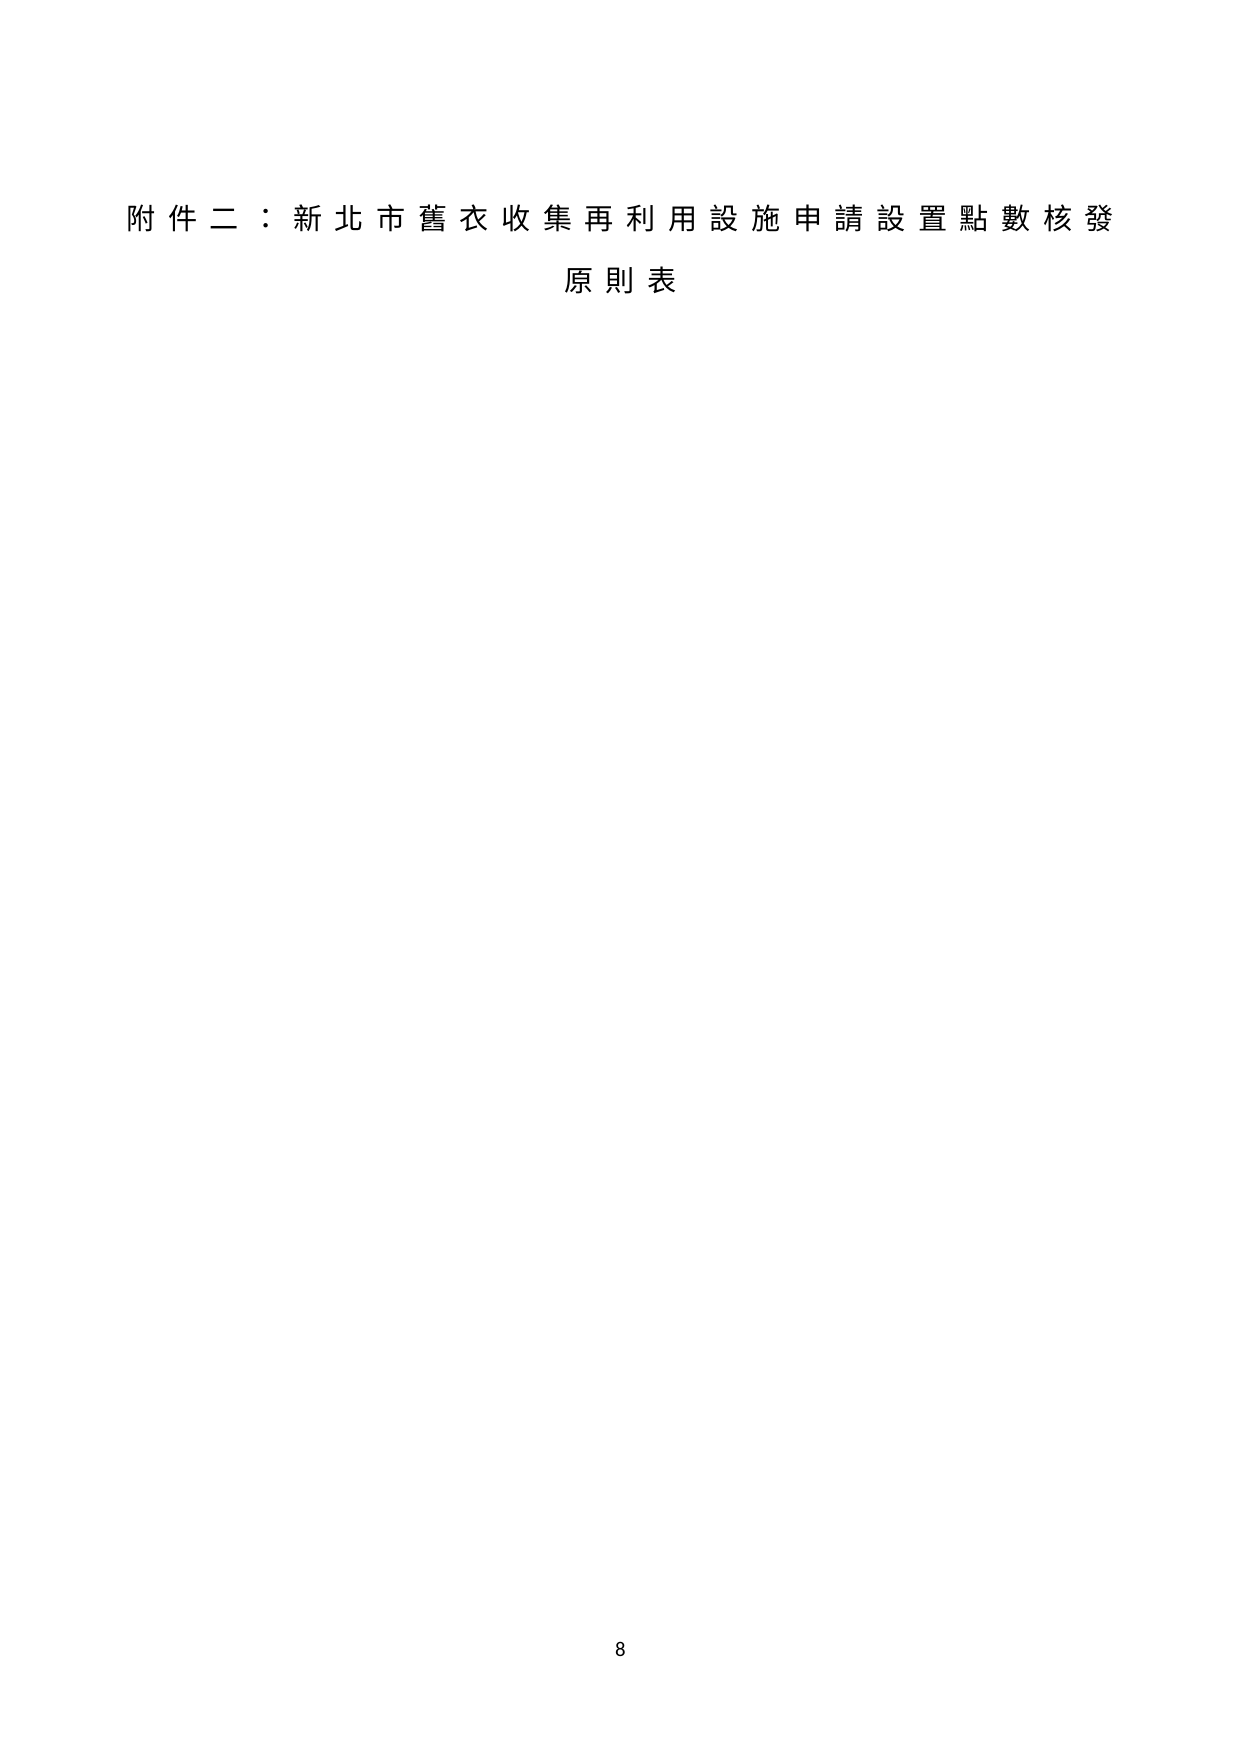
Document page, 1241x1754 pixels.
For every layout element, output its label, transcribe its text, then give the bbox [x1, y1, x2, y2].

text 附件二：新北市舊衣收集再利用設施申請設置點數核發原則表 [120, 175, 1120, 300]
